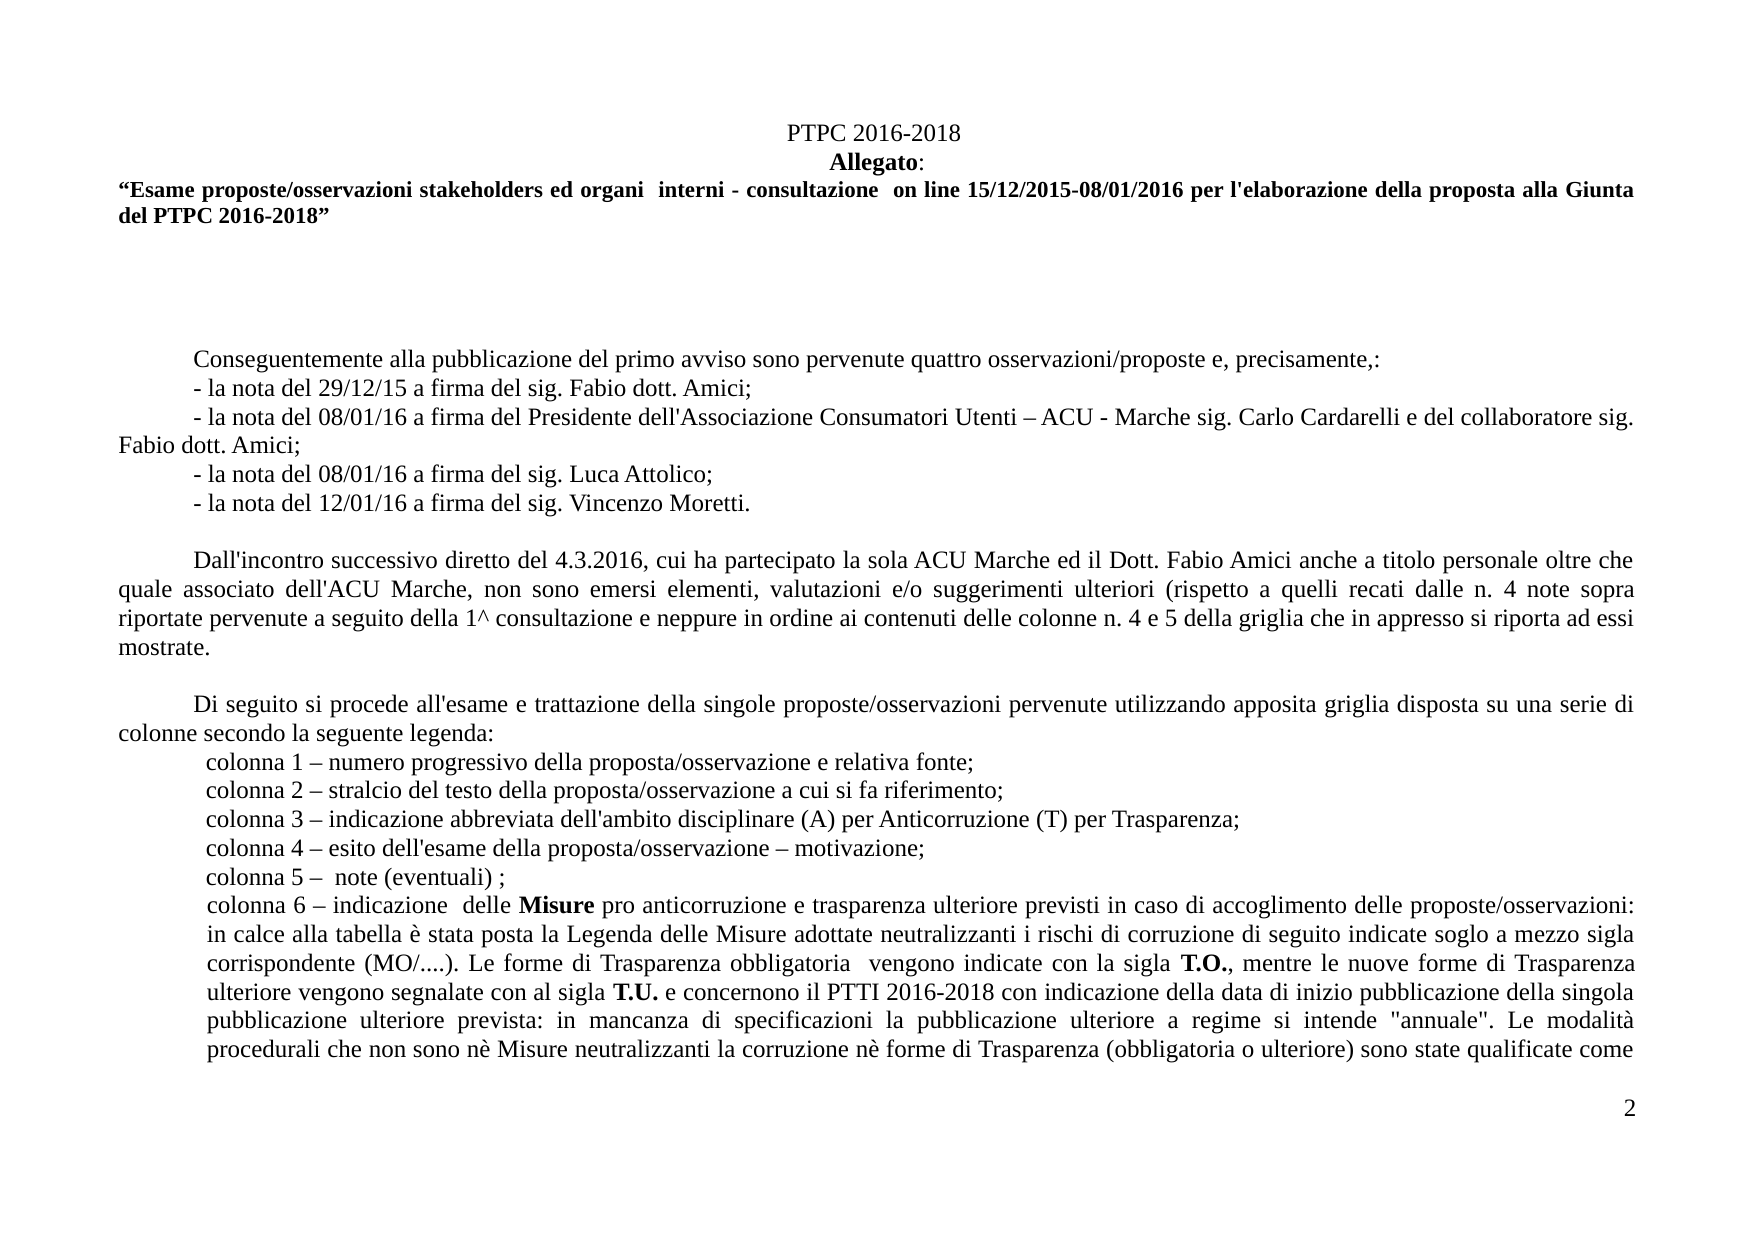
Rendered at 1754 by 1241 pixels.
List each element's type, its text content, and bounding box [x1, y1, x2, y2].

text Di seguito si procede all'esame e trattazione della singole proposte/osservazioni pervenute utilizzando apposita griglia disposta su una serie di colonne secondo la seguente legenda: [118, 689, 1636, 747]
text colonna 2 – stralcio del testo della proposta/osservazione a cui si fa riferimento; [118, 775, 1636, 804]
text colonna 1 – numero progressivo della proposta/osservazione e relativa fonte; [118, 747, 1636, 775]
text colonna 4 – esito dell'esame della proposta/osservazione – motivazione; [118, 833, 1636, 862]
text colonna 5 – note (eventuali) ; [118, 862, 1636, 890]
text Dall'incontro successivo diretto del 4.3.2016, cui ha partecipato la sola ACU Marche ed il Dott. Fabio Amici anche a titolo personale oltre che quale associato dell'ACU Marche, non sono emersi elementi, valutazioni e/o suggerimenti ulteriori (rispetto a quelli recati dalle n. 4 note sopra riportate pervenute a seguito della 1^ consultazione e neppure in ordine ai contenuti delle colonne n. 4 e 5 della griglia che in appresso si riporta ad essi mostrate. [118, 545, 1636, 660]
text - la nota del 12/01/16 a firma del sig. Vincenzo Moretti. [118, 488, 1636, 517]
text Conseguentemente alla pubblicazione del primo avviso sono pervenute quattro osservazioni/proposte e, precisamente,: [118, 344, 1636, 373]
text colonna 6 – indicazione delle Misure pro anticorruzione e trasparenza ulteriore previsti in caso di accoglimento delle proposte/osservazioni: in calce alla tabella è stata posta la Legenda delle Misure adottate neutralizzanti i rischi di corruzione di seguito indicate soglo a mezzo sigla corrispondente (MO/....). Le forme di Trasparenza obbligatoria vengono indicate con la sigla T.O., mentre le nuove forme di Trasparenza ulteriore vengono segnalate con al sigla T.U. e concernono il PTTI 2016-2018 con indicazione della data di inizio pubblicazione della singola pubblicazione ulteriore prevista: in mancanza di specificazioni la pubblicazione ulteriore a regime si intende "annuale". Le modalità procedurali che non sono nè Misure neutralizzanti la corruzione nè forme di Trasparenza (obbligatoria o ulteriore) sono state qualificate come [118, 890, 1636, 1063]
text - la nota del 08/01/16 a firma del sig. Luca Attolico; [118, 459, 1636, 488]
text - la nota del 08/01/16 a firma del Presidente dell'Associazione Consumatori Utenti – ACU - Marche sig. Carlo Cardarelli e del collaboratore sig. Fabio dott. Amici; [118, 402, 1636, 459]
text colonna 3 – indicazione abbreviata dell'ambito disciplinare (A) per Anticorruzione (T) per Trasparenza; [118, 804, 1636, 833]
text - la nota del 29/12/15 a firma del sig. Fabio dott. Amici; [118, 373, 1636, 402]
